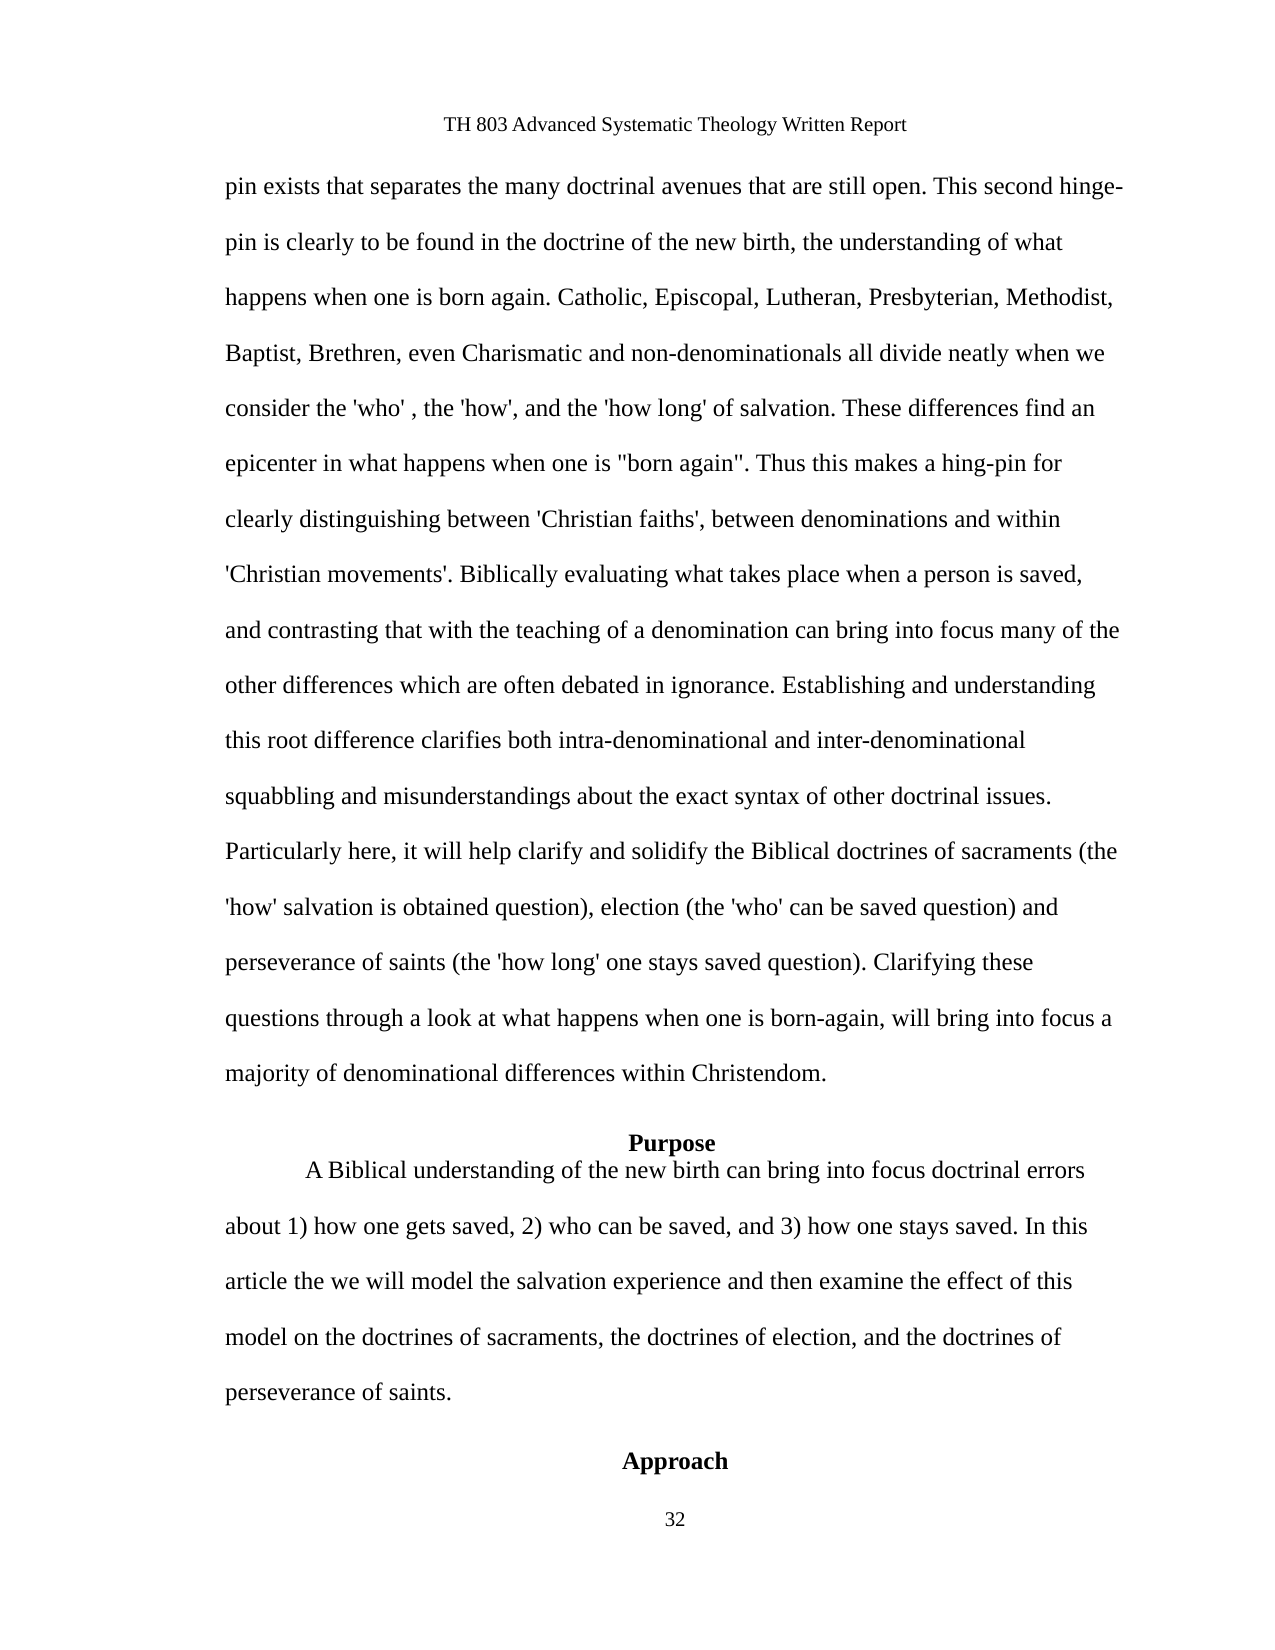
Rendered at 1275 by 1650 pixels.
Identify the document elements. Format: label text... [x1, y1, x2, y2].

text pin exists that separates the many doctrinal avenues that are still open. This second hinge-pin is clearly to be found in the doctrine of the new birth, the understanding of what happens when one is born again. Catholic, Episcopal, Lutheran, Presbyterian, Methodist, Baptist, Brethren, even Charismatic and non-denominationals all divide neatly when we consider the 'who' , the 'how', and the 'how long' of salvation. These differences find an epicenter in what happens when one is "born again". Thus this makes a hing-pin for clearly distinguishing between 'Christian faiths', between denominations and within 'Christian movements'. Biblically evaluating what takes place when a person is saved, and contrasting that with the teaching of a denomination can bring into focus many of the other differences which are often debated in ignorance. Establishing and understanding this root difference clarifies both intra-denominational and inter-denominational squabbling and misunderstandings about the exact syntax of other doctrinal issues. Particularly here, it will help clarify and solidify the Biblical doctrines of sacraments (the 'how' salvation is obtained question), election (the 'who' can be saved question) and perseverance of saints (the 'how long' one stays saved question). Clarifying these questions through a look at what happens when one is born-again, will bring into focus a majority of denominational differences within Christendom. [225, 172, 1125, 1087]
text A Biblical understanding of the new birth can bring into focus doctrinal errors about 1) how one gets saved, 2) who can be saved, and 3) how one stays saved. In this article the we will model the salvation experience and then examine the effect of this model on the doctrines of sacraments, the doctrines of election, and the doctrines of perseverance of saints. [225, 1156, 1125, 1406]
subtitle Approach [225, 1447, 1125, 1475]
subtitle Purpose [225, 1129, 1125, 1156]
